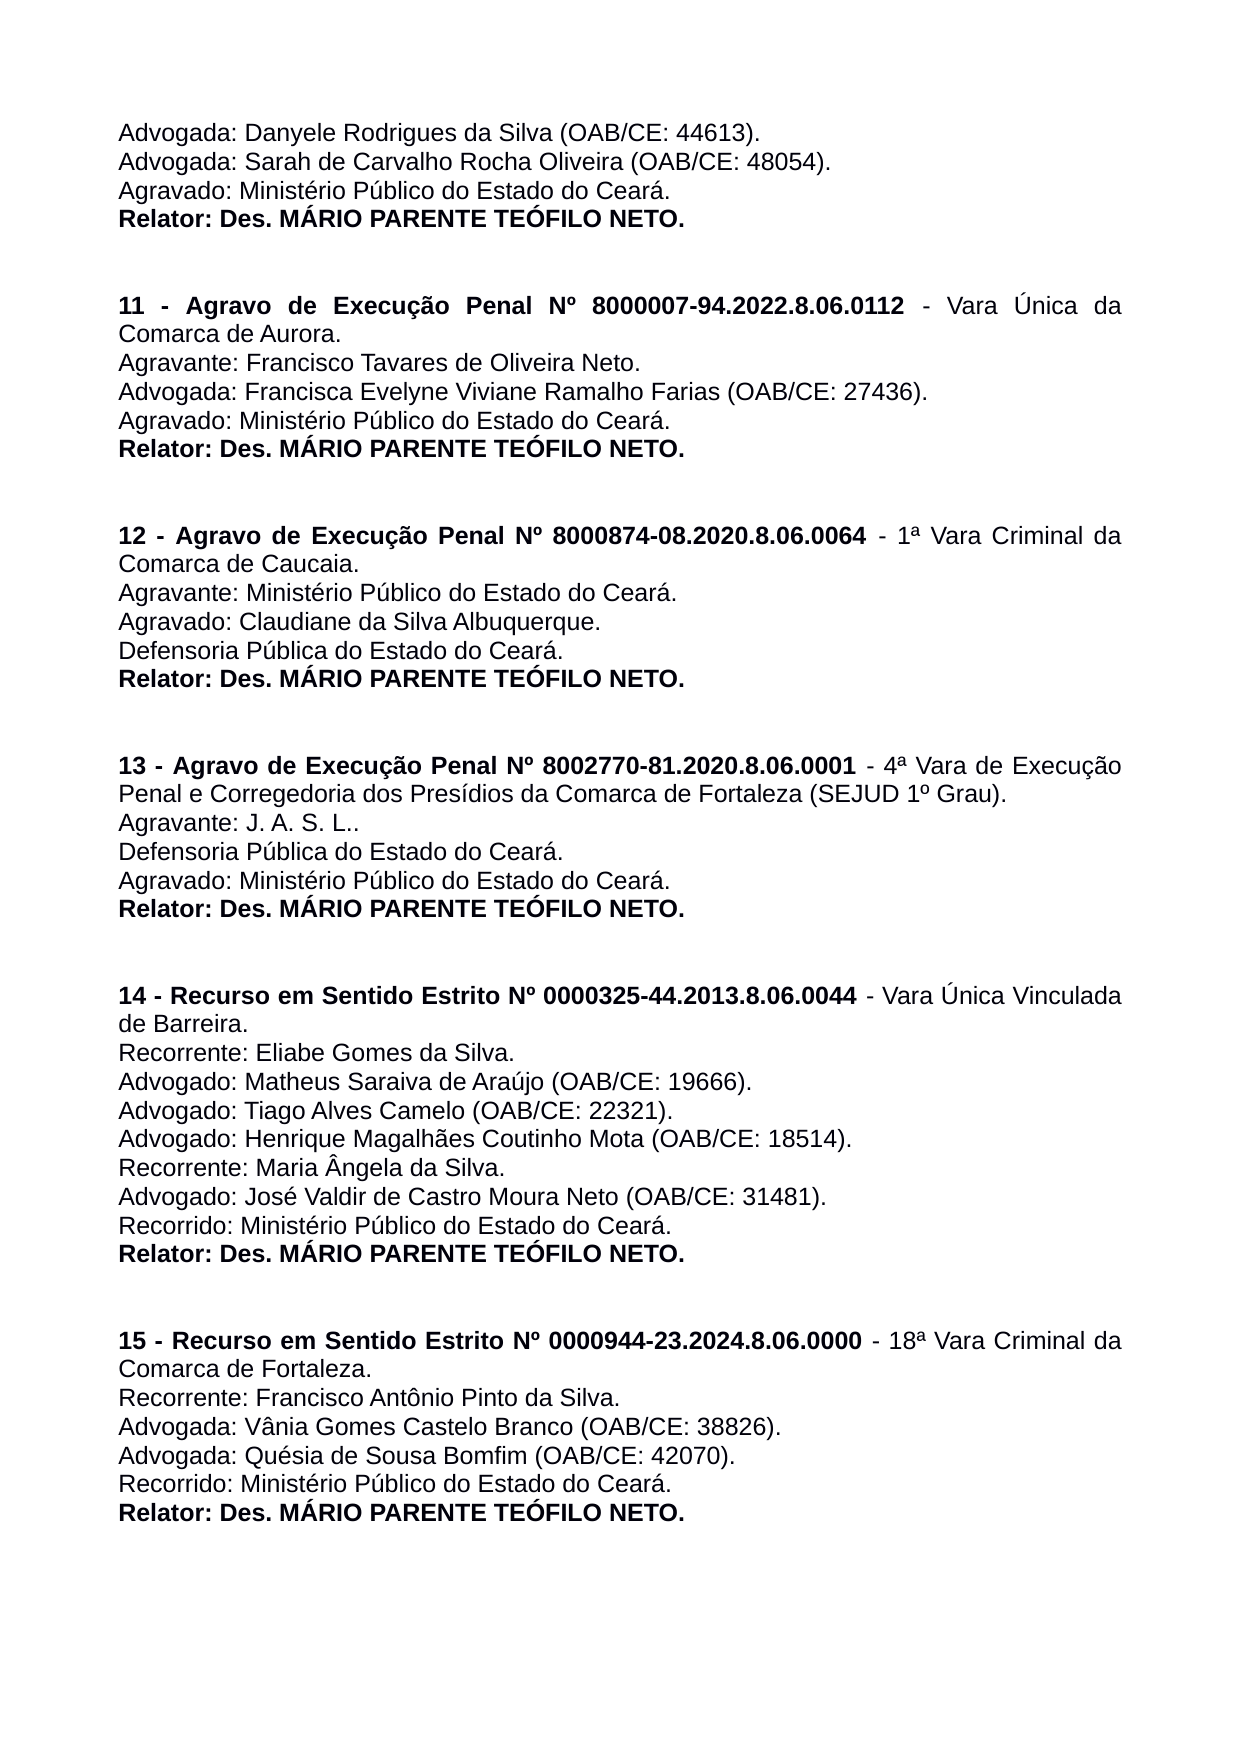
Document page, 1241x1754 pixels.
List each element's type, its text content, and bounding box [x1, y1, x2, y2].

text Advogada: Danyele Rodrigues da Silva (OAB/CE: 44613). [118, 118, 1122, 147]
text Relator: Des. MÁRIO PARENTE TEÓFILO NETO. [118, 664, 1122, 693]
text Relator: Des. MÁRIO PARENTE TEÓFILO NETO. [118, 1239, 1122, 1268]
text Agravado: Ministério Público do Estado do Ceará. [118, 866, 1122, 894]
text Recorrido: Ministério Público do Estado do Ceará. [118, 1469, 1122, 1498]
text 12 - Agravo de Execução Penal Nº 8000874-08.2020.8.06.0064 - 1ª Vara Criminal da Comarca de Caucaia. [118, 521, 1122, 578]
text Agravado: Ministério Público do Estado do Ceará. [118, 176, 1122, 204]
text Recorrente: Francisco Antônio Pinto da Silva. [118, 1383, 1122, 1412]
text 11 - Agravo de Execução Penal Nº 8000007-94.2022.8.06.0112 - Vara Única da Comarca de Aurora. [118, 291, 1122, 348]
text Advogada: Sarah de Carvalho Rocha Oliveira (OAB/CE: 48054). [118, 147, 1122, 176]
text 15 - Recurso em Sentido Estrito Nº 0000944-23.2024.8.06.0000 - 18ª Vara Criminal da Comarca de Fortaleza. [118, 1326, 1122, 1383]
text Relator: Des. MÁRIO PARENTE TEÓFILO NETO. [118, 204, 1122, 233]
text Advogado: Tiago Alves Camelo (OAB/CE: 22321). [118, 1096, 1122, 1124]
text Advogado: José Valdir de Castro Moura Neto (OAB/CE: 31481). [118, 1182, 1122, 1211]
text Advogado: Matheus Saraiva de Araújo (OAB/CE: 19666). [118, 1067, 1122, 1096]
text Advogada: Francisca Evelyne Viviane Ramalho Farias (OAB/CE: 27436). [118, 377, 1122, 406]
text Agravante: J. A. S. L.. [118, 808, 1122, 837]
text Advogado: Henrique Magalhães Coutinho Mota (OAB/CE: 18514). [118, 1124, 1122, 1153]
text Recorrente: Maria Ângela da Silva. [118, 1153, 1122, 1182]
text Advogada: Vânia Gomes Castelo Branco (OAB/CE: 38826). [118, 1412, 1122, 1441]
text 14 - Recurso em Sentido Estrito Nº 0000325-44.2013.8.06.0044 - Vara Única Vinculada de Barreira. [118, 981, 1122, 1038]
text Defensoria Pública do Estado do Ceará. [118, 636, 1122, 664]
text Agravante: Ministério Público do Estado do Ceará. [118, 578, 1122, 607]
text Defensoria Pública do Estado do Ceará. [118, 837, 1122, 866]
text Agravado: Ministério Público do Estado do Ceará. [118, 406, 1122, 434]
text 13 - Agravo de Execução Penal Nº 8002770-81.2020.8.06.0001 - 4ª Vara de Execução Penal e Corregedoria dos Presídios da Comarca de Fortaleza (SEJUD 1º Grau). [118, 751, 1122, 808]
text Recorrente: Eliabe Gomes da Silva. [118, 1038, 1122, 1067]
text Advogada: Quésia de Sousa Bomfim (OAB/CE: 42070). [118, 1441, 1122, 1469]
text Relator: Des. MÁRIO PARENTE TEÓFILO NETO. [118, 1498, 1122, 1527]
text Agravado: Claudiane da Silva Albuquerque. [118, 607, 1122, 636]
text Recorrido: Ministério Público do Estado do Ceará. [118, 1211, 1122, 1239]
text Agravante: Francisco Tavares de Oliveira Neto. [118, 348, 1122, 377]
text Relator: Des. MÁRIO PARENTE TEÓFILO NETO. [118, 894, 1122, 923]
text Relator: Des. MÁRIO PARENTE TEÓFILO NETO. [118, 434, 1122, 463]
